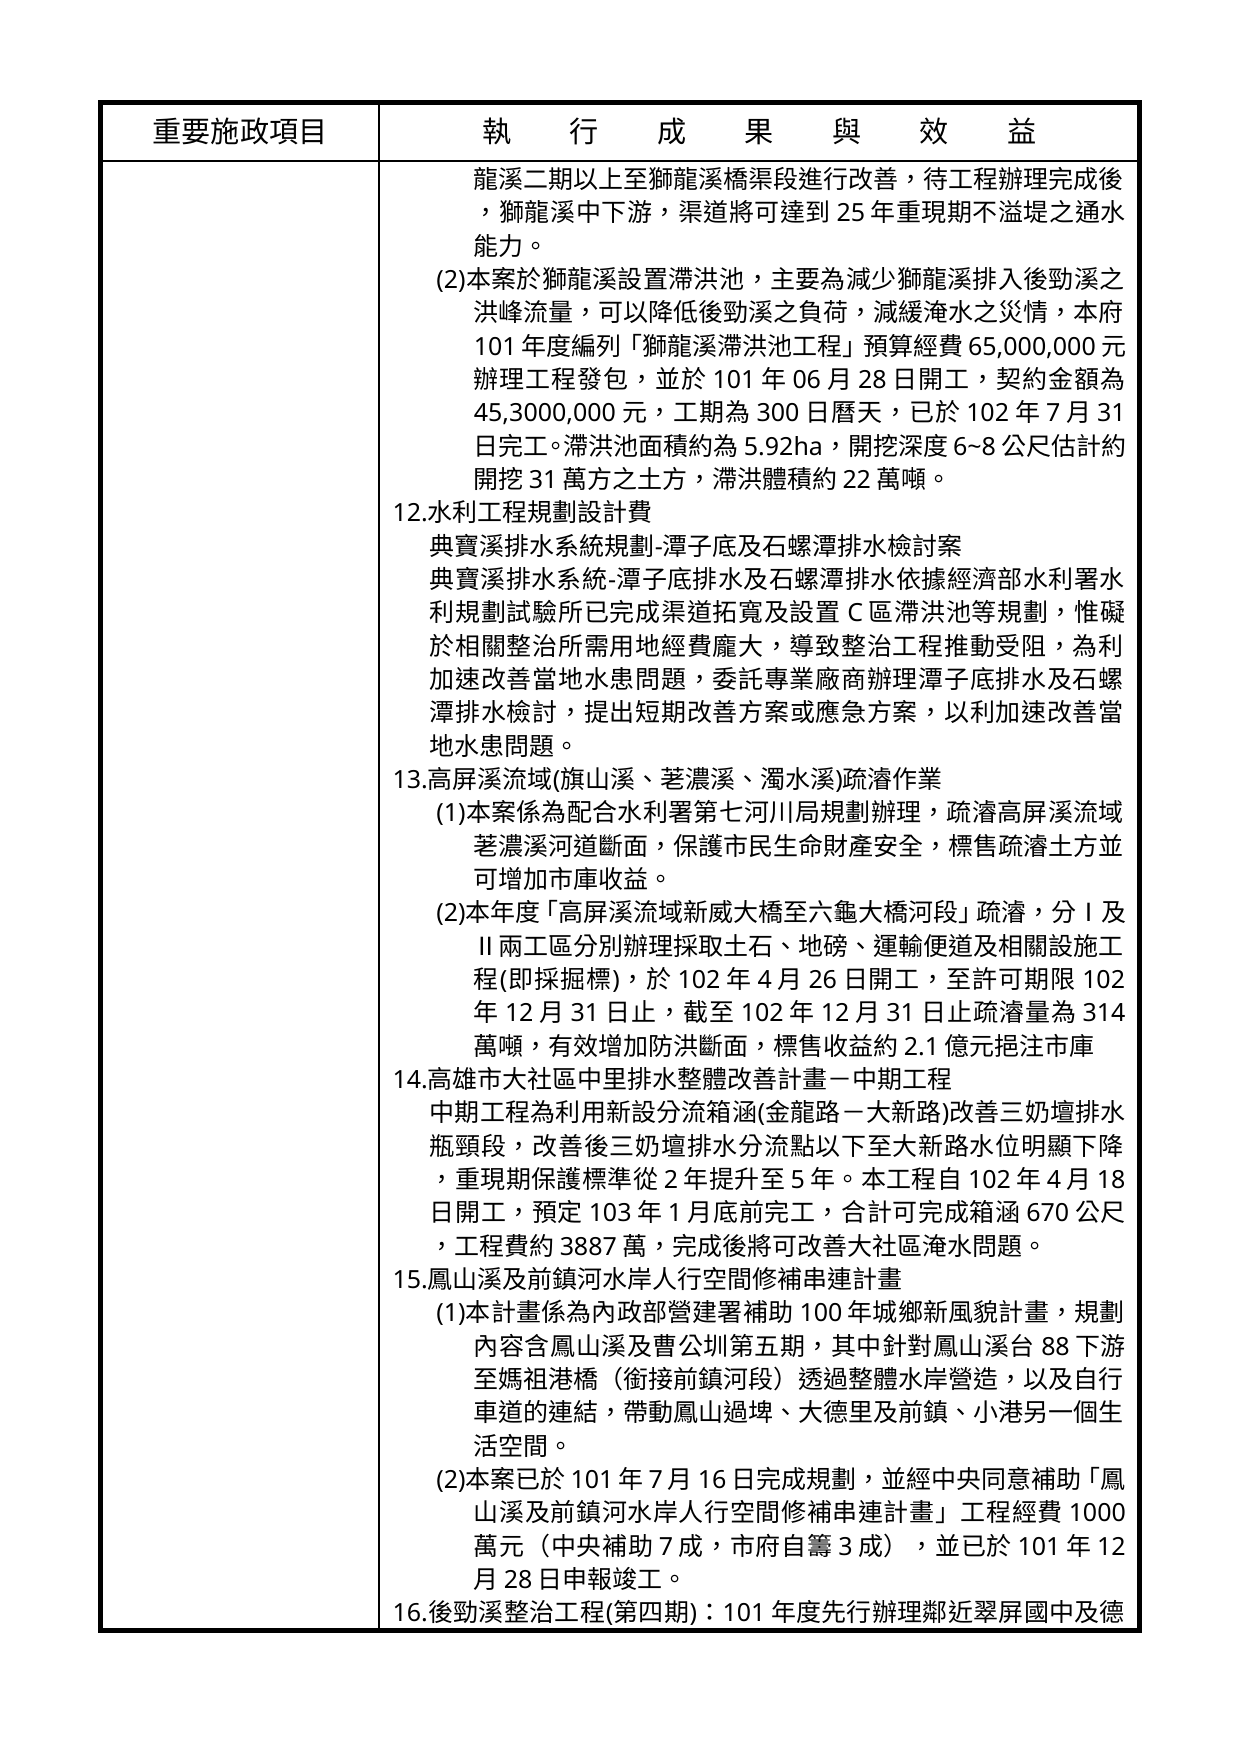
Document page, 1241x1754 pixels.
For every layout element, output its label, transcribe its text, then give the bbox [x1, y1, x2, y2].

table_header 重要施政項目 [103, 105, 378, 159]
table_cell 龍溪二期以上至獅龍溪橋渠段進行改善，待工程辦理完成後，獅龍溪中下游，渠道將可達到25年重現期不溢堤之通水能力。 (2)本案於獅龍溪設置滯洪池，主要為減少獅龍溪排入後勁溪之洪峰流量，可以降低後勁溪之負荷，減緩淹水之災情，本府101年度編列「獅龍溪滯洪池工程」預算經費65,000,000元辦理工程發包，並於101年06月28日開工，契約金額為45,3000,000元，工期為300日曆天，已於102年7月31日完工。滯洪池面積約為5.92ha，開挖深度6~8公尺估計約開挖31萬方之土方，滯洪體積約22萬噸。 12.水利工程規劃設計費 典寶溪排水系統規劃-潭子底及石螺潭排水檢討案 典寶溪排水系統-潭子底排水及石螺潭排水依據經濟部水利署水利規劃試驗所已完成渠道拓寬及設置C區滯洪池等規劃，惟礙於相關整治所需用地經費龐大，導致整治工程推動受阻，為利加速改善當地水患問題，委託專業廠商辦理潭子底排水及石螺潭排水檢討，提出短期改善方案或應急方案，以利加速改善當地水患問題。 13.高屏溪流域(旗山溪、荖濃溪、濁水溪)疏濬作業 (1)本案係為配合水利署第七河川局規劃辦理，疏濬高屏溪流域荖濃溪河道斷面，保護市民生命財產安全，標售疏濬土方並可增加市庫收益。 (2)本年度「高屏溪流域新威大橋至六龜大橋河段」疏濬，分Ⅰ及Ⅱ兩工區分別辦理採取土石、地磅、運輸便道及相關設施工程(即採掘標)，於102年4月26日開工，至許可期限102年12月31日止，截至102年12月31日止疏濬量為314萬噸，有效增加防洪斷面，標售收益約2.1億元挹注市庫 14.高雄市大社區中里排水整體改善計畫－中期工程 中期工程為利用新設分流箱涵(金龍路－大新路)改善三奶壇排水瓶頸段，改善後三奶壇排水分流點以下至大新路水位明顯下降，重現期保護標準從2年提升至5年。本工程自102年4月18日開工，預定103年1月底前完工，合計可完成箱涵670公尺，工程費約3887萬，完成後將可改善大社區淹水問題。 15.鳳山溪及前鎮河水岸人行空間修補串連計畫 (1)本計畫係為內政部營建署補助100年城鄉新風貌計畫，規劃內容含鳳山溪及曹公圳第五期，其中針對鳳山溪台88下游至媽祖港橋（銜接前鎮河段）透過整體水岸營造，以及自行車道的連結，帶動鳳山過埤、大德里及前鎮、小港另一個生活空間。 (2)本案已於101年7月16日完成規劃，並經中央同意補助「鳳山溪及前鎮河水岸人行空間修補串連計畫」工程經費1000萬元（中央補助7成，市府自籌3成），並已於101年12月28日申報竣工。 16.後勁溪整治工程(第四期)：101年度先行辦理鄰近翠屏國中及德 [380, 162, 1137, 1628]
table_header 執 行 成 果 與 效 益 [380, 105, 1137, 159]
table_cell [103, 162, 378, 1628]
